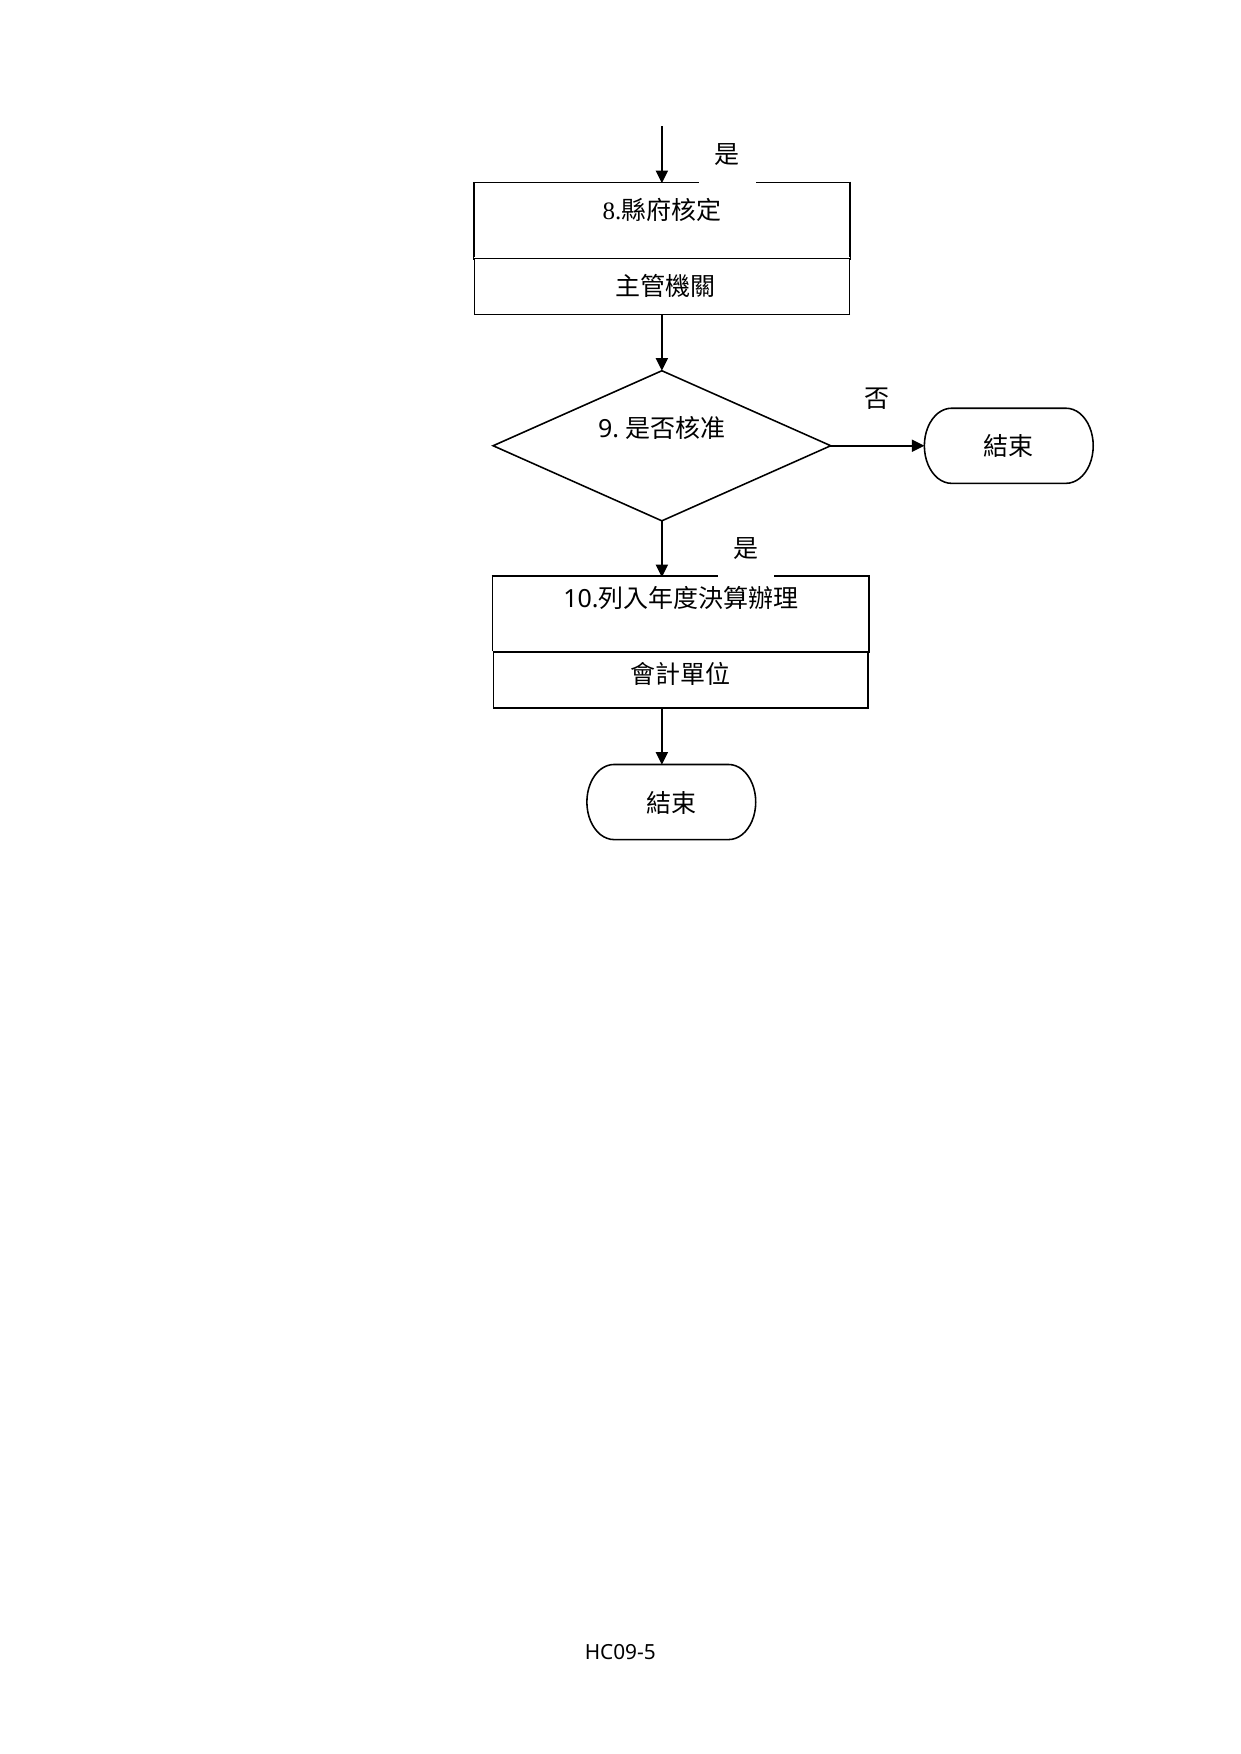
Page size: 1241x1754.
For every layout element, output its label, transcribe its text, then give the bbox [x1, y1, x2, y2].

text 會計單位 [509, 660, 852, 689]
text 8.縣府核定 [489, 191, 834, 227]
text 主管機關 [490, 267, 833, 303]
text 是 [714, 134, 740, 171]
text 否 [864, 378, 891, 414]
text 10.列入年度決算辦理 [508, 584, 853, 614]
text 是 [733, 528, 759, 564]
